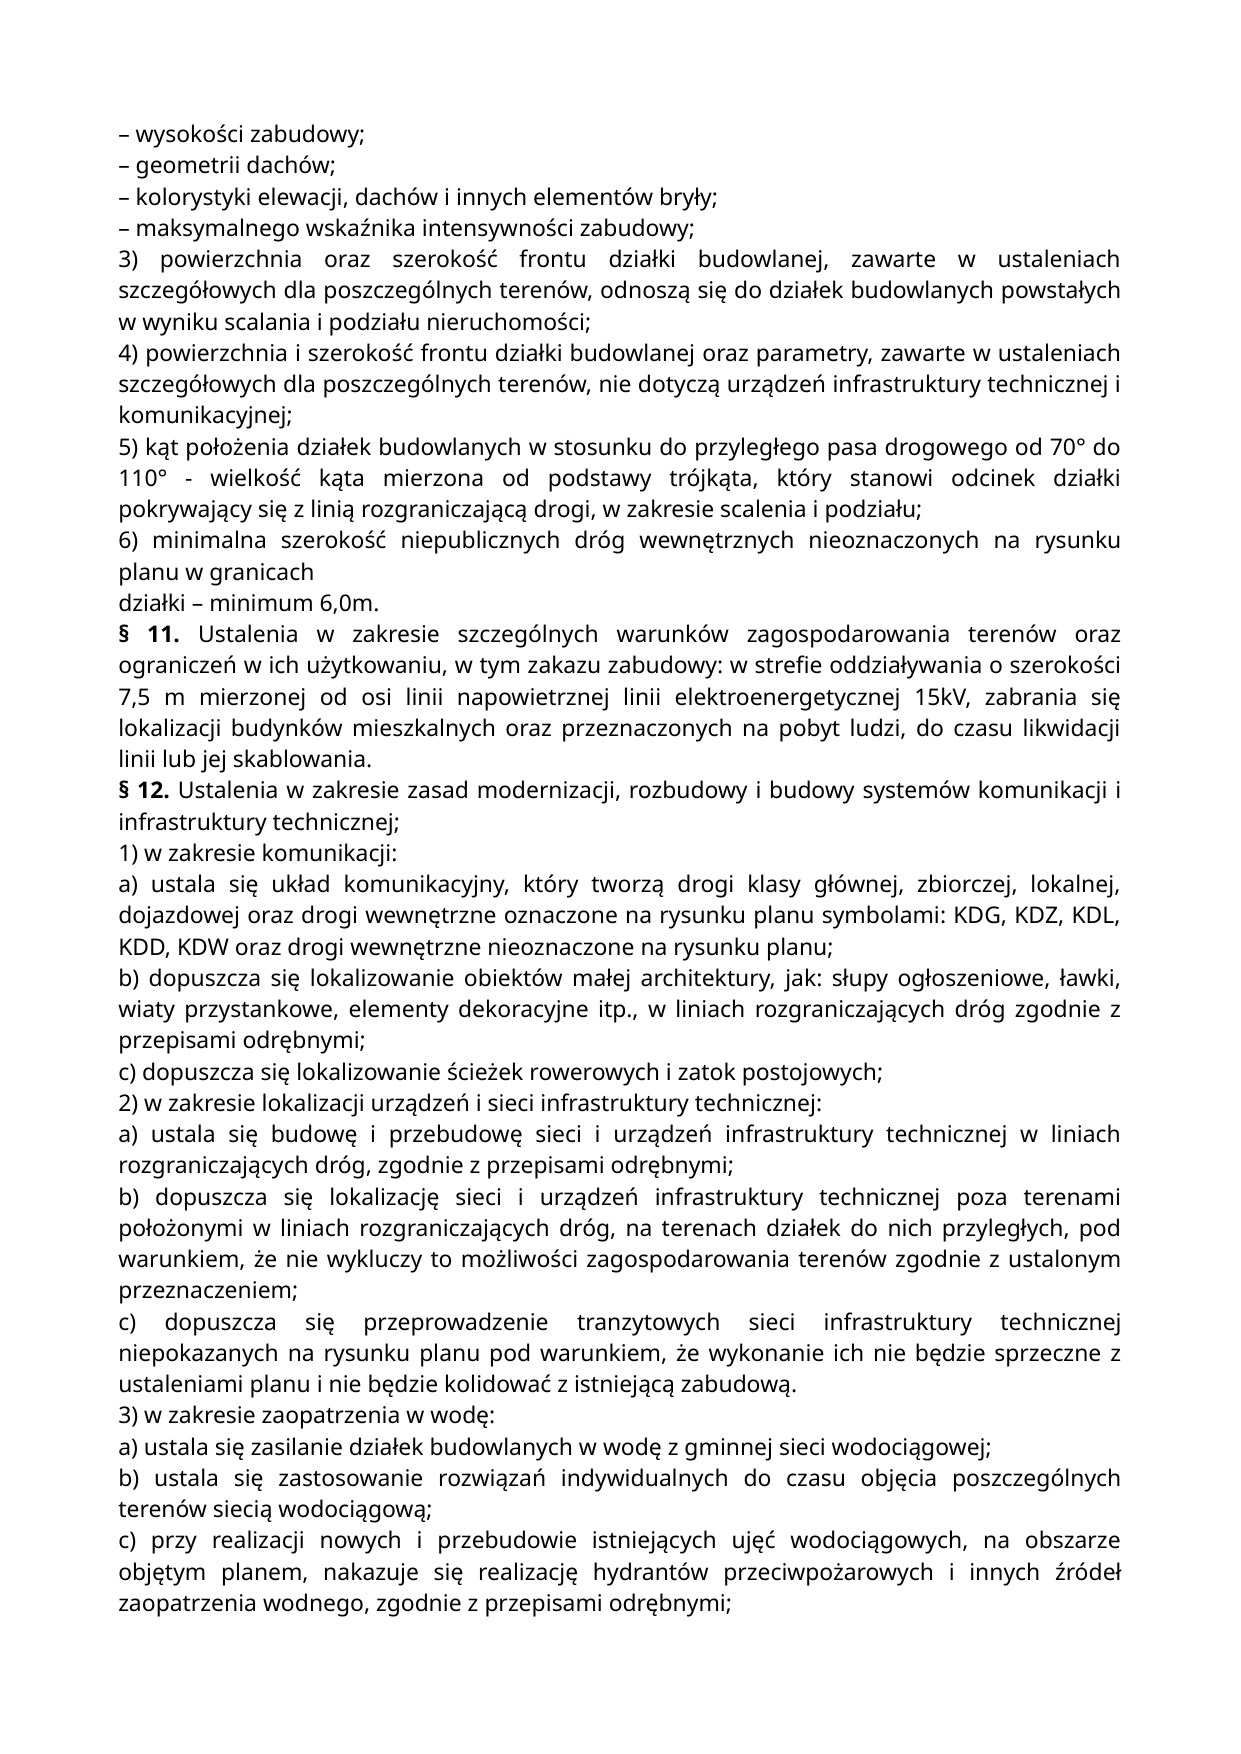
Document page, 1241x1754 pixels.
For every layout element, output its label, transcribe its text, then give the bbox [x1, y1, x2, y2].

text § 12. Ustalenia w zakresie zasad modernizacji, rozbudowy i budowy systemów komunikacji i infrastruktury technicznej; [118, 774, 1122, 837]
text 1) w zakresie komunikacji: [118, 837, 1122, 868]
text c) dopuszcza się lokalizowanie ścieżek rowerowych i zatok postojowych; [118, 1056, 1122, 1087]
text a) ustala się zasilanie działek budowlanych w wodę z gminnej sieci wodociągowej; [118, 1431, 1122, 1462]
text 2) w zakresie lokalizacji urządzeń i sieci infrastruktury technicznej: [118, 1087, 1122, 1118]
text b) ustala się zastosowanie rozwiązań indywidualnych do czasu objęcia poszczególnych terenów siecią wodociągową; [118, 1462, 1122, 1524]
text a) ustala się układ komunikacyjny, który tworzą drogi klasy głównej, zbiorczej, lokalnej, dojazdowej oraz drogi wewnętrzne oznaczone na rysunku planu symbolami: KDG, KDZ, KDL, KDD, KDW oraz drogi wewnętrzne nieoznaczone na rysunku planu; [118, 868, 1122, 962]
text c) przy realizacji nowych i przebudowie istniejących ujęć wodociągowych, na obszarze objętym planem, nakazuje się realizację hydrantów przeciwpożarowych i innych źródeł zaopatrzenia wodnego, zgodnie z przepisami odrębnymi; [118, 1524, 1122, 1618]
text a) ustala się budowę i przebudowę sieci i urządzeń infrastruktury technicznej w liniach rozgraniczających dróg, zgodnie z przepisami odrębnymi; [118, 1118, 1122, 1181]
text § 11. Ustalenia w zakresie szczególnych warunków zagospodarowania terenów oraz ograniczeń w ich użytkowaniu, w tym zakazu zabudowy: w strefie oddziaływania o szerokości 7,5 m mierzonej od osi linii napowietrznej linii elektroenergetycznej 15kV, zabrania się lokalizacji budynków mieszkalnych oraz przeznaczonych na pobyt ludzi, do czasu likwidacji linii lub jej skablowania. [118, 618, 1122, 774]
text c) dopuszcza się przeprowadzenie tranzytowych sieci infrastruktury technicznej niepokazanych na rysunku planu pod warunkiem, że wykonanie ich nie będzie sprzeczne z ustaleniami planu i nie będzie kolidować z istniejącą zabudową. [118, 1306, 1122, 1399]
text 5) kąt położenia działek budowlanych w stosunku do przyległego pasa drogowego od 70° do 110° - wielkość kąta mierzona od podstawy trójkąta, który stanowi odcinek działki pokrywający się z linią rozgraniczającą drogi, w zakresie scalenia i podziału; [118, 431, 1122, 524]
text 6) minimalna szerokość niepublicznych dróg wewnętrznych nieoznaczonych na rysunku planu w granicach [118, 524, 1122, 587]
text b) dopuszcza się lokalizowanie obiektów małej architektury, jak: słupy ogłoszeniowe, ławki, wiaty przystankowe, elementy dekoracyjne itp., w liniach rozgraniczających dróg zgodnie z przepisami odrębnymi; [118, 962, 1122, 1056]
text 3) powierzchnia oraz szerokość frontu działki budowlanej, zawarte w ustaleniach szczegółowych dla poszczególnych terenów, odnoszą się do działek budowlanych powstałych w wyniku scalania i podziału nieruchomości; [118, 243, 1122, 337]
text działki – minimum 6,0m. [118, 587, 1122, 618]
text – maksymalnego wskaźnika intensywności zabudowy; [118, 212, 1122, 243]
text – geometrii dachów; [118, 149, 1122, 181]
text – wysokości zabudowy; [118, 118, 1122, 149]
text – kolorystyki elewacji, dachów i innych elementów bryły; [118, 181, 1122, 212]
text 3) w zakresie zaopatrzenia w wodę: [118, 1399, 1122, 1431]
text b) dopuszcza się lokalizację sieci i urządzeń infrastruktury technicznej poza terenami położonymi w liniach rozgraniczających dróg, na terenach działek do nich przyległych, pod warunkiem, że nie wykluczy to możliwości zagospodarowania terenów zgodnie z ustalonym przeznaczeniem; [118, 1181, 1122, 1306]
text 4) powierzchnia i szerokość frontu działki budowlanej oraz parametry, zawarte w ustaleniach szczegółowych dla poszczególnych terenów, nie dotyczą urządzeń infrastruktury technicznej i komunikacyjnej; [118, 337, 1122, 431]
